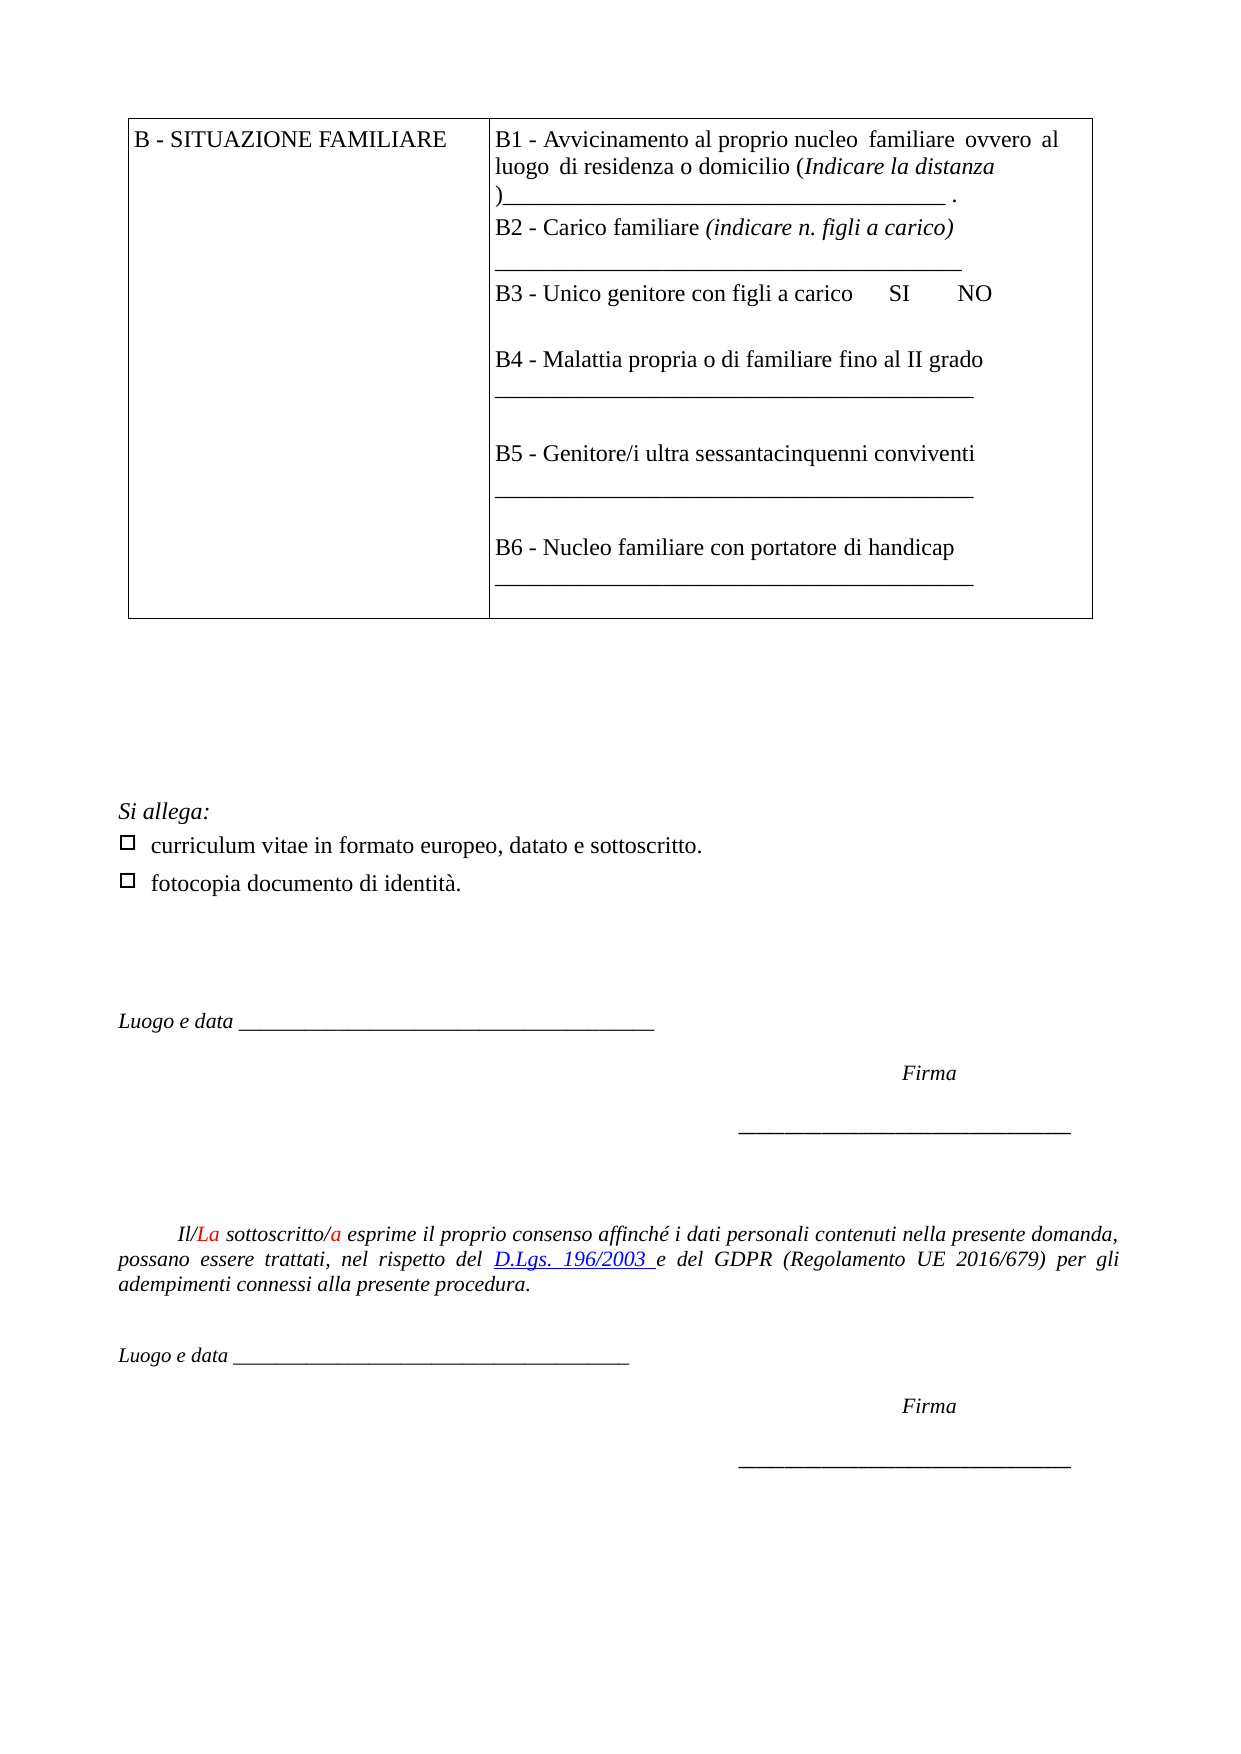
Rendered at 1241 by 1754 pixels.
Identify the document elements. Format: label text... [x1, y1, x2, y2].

text Il/La sottoscritto/a esprime il proprio consenso affinché i dati personali contenuti nella presente domanda, possano essere trattati, nel rispetto del D.Lgs. 196/2003 e del GDPR (Regolamento UE 2016/679) per gli adempimenti connessi alla presente procedura. [118, 1221, 1122, 1296]
text Si allega: [118, 797, 1122, 824]
text  curriculum vitae in formato europeo, datato e sottoscritto. [118, 831, 1122, 858]
text  fotocopia documento di identità. [118, 868, 1122, 896]
text ____________________________________ [738, 1443, 1122, 1471]
text Luogo e data ______________________________________ [118, 1343, 1122, 1367]
text Luogo e data ______________________________________ [118, 1008, 1122, 1034]
text Firma [738, 1060, 1122, 1085]
table_cell B - SITUAZIONE FAMILIARE [129, 119, 489, 618]
text ____________________________________ [738, 1109, 1122, 1138]
table_cell B1 - Avvicinamento al proprio nucleo familiare ovvero al luogo di residenza o domicilio (Indicare la distanza )_____________________________________ . B2 - Carico familiare (indicare n. figli a carico) _______________________________________ B3 - Unico genitore con figli a carico SI NO B4 - Malattia propria o di familiare fino al II grado ________________________________________ B5 - Genitore/i ultra sessantacinquenni conviventi ________________________________________ B6 - Nucleo familiare con portatore di handicap ________________________________________ [490, 119, 1092, 618]
text Firma [738, 1393, 1122, 1418]
